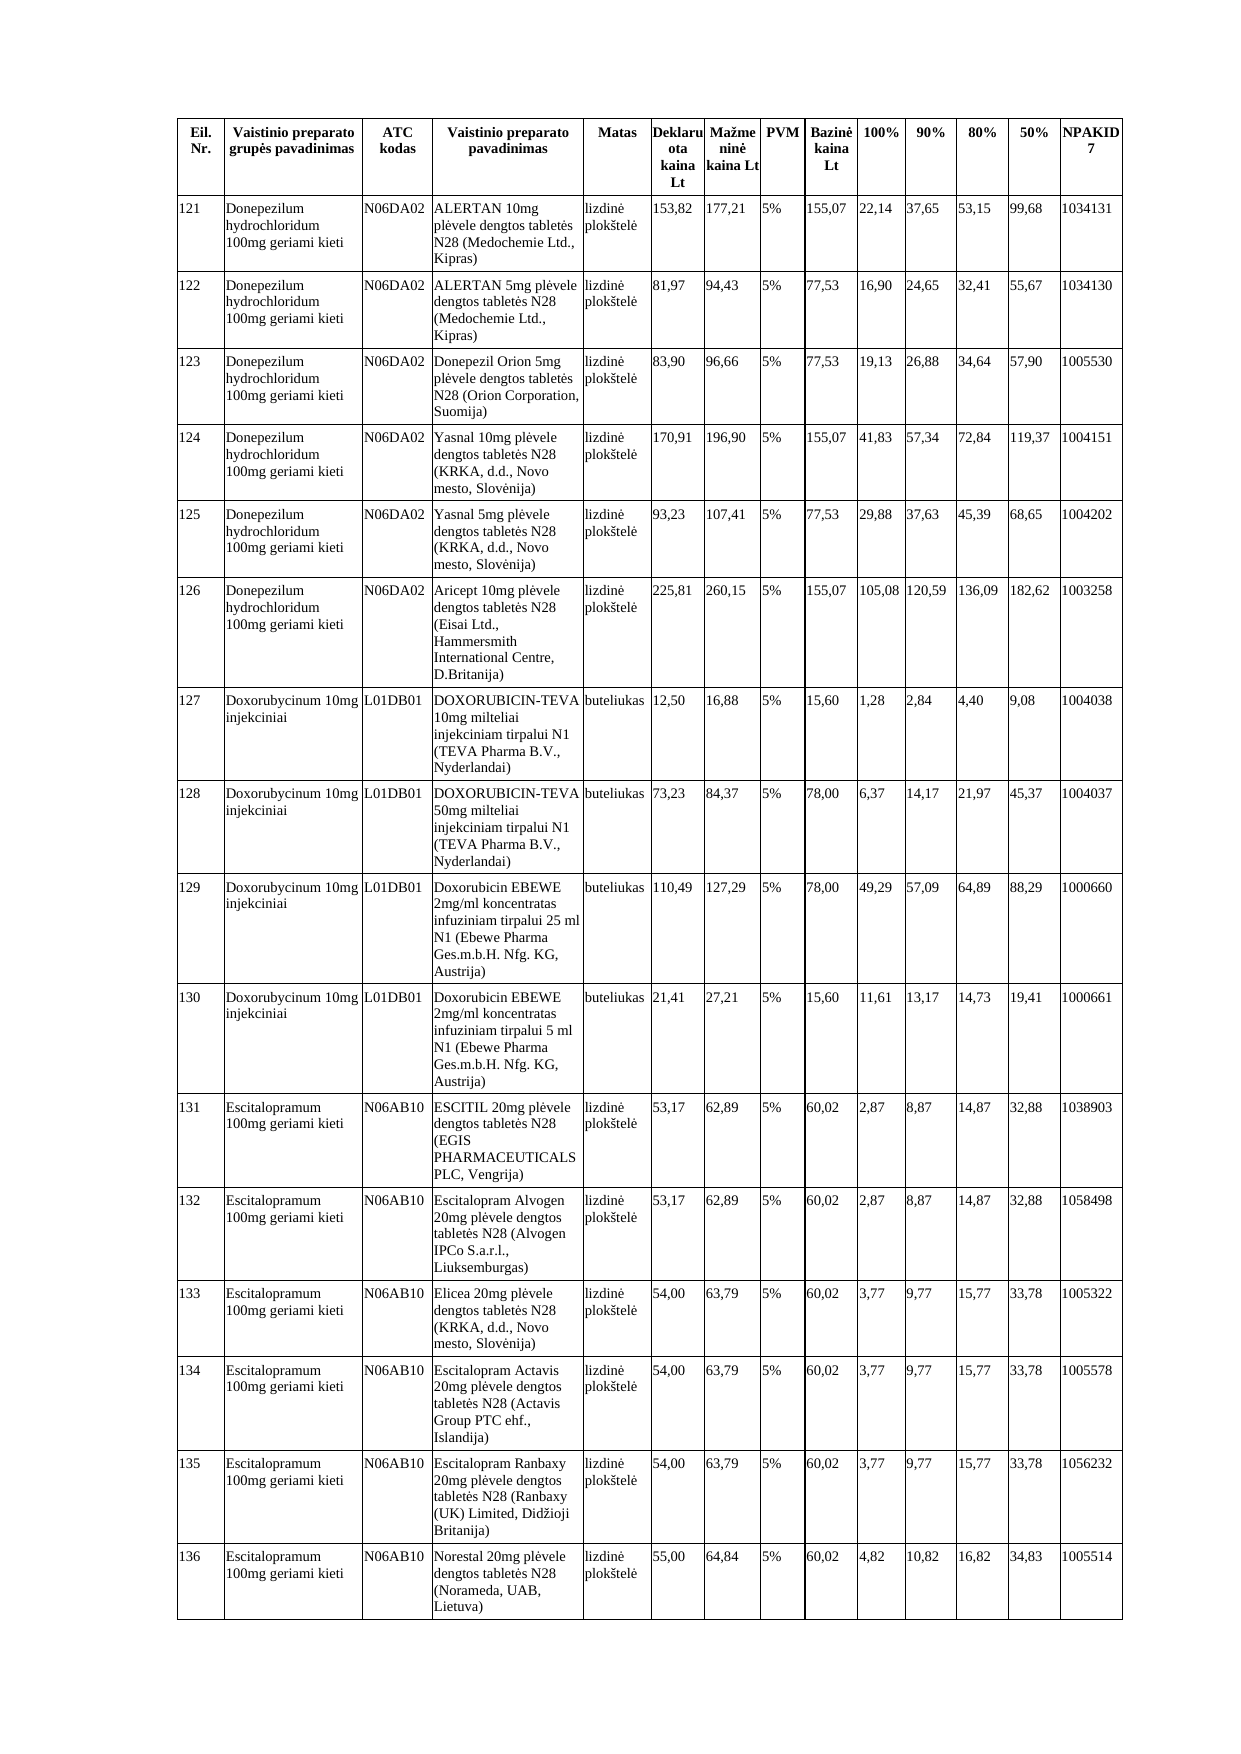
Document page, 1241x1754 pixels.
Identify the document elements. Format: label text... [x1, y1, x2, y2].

table_cell 60,02 [806, 1188, 857, 1280]
table_cell 5% [761, 272, 804, 347]
table_cell 15,77 [957, 1281, 1008, 1356]
table_cell 5% [761, 984, 804, 1093]
table_cell 81,97 [652, 272, 704, 347]
table_cell 225,81 [652, 578, 704, 687]
table_cell lizdinė plokštelė [584, 349, 651, 424]
table_cell Donepezilum hydrochloridum 100mg geriami kieti [225, 272, 362, 347]
table_cell 4,82 [858, 1544, 905, 1619]
table_cell ALERTAN 10mg plėvele dengtos tabletės N28 (Medochemie Ltd., Kipras) [433, 196, 583, 271]
table_cell 55,00 [652, 1544, 704, 1619]
table_cell 49,29 [858, 874, 905, 983]
table_cell 1058498 [1061, 1188, 1122, 1280]
table_cell 155,07 [806, 425, 857, 500]
table_cell 15,77 [957, 1357, 1008, 1449]
table_cell ALERTAN 5mg plėvele dengtos tabletės N28 (Medochemie Ltd., Kipras) [433, 272, 583, 347]
table_cell 1000661 [1061, 984, 1122, 1093]
table_cell 5% [761, 1188, 804, 1280]
table_cell Yasnal 10mg plėvele dengtos tabletės N28 (KRKA, d.d., Novo mesto, Slovėnija) [433, 425, 583, 500]
table_cell Doxorubycinum 10mg injekciniai [225, 874, 362, 983]
table_cell 84,37 [705, 781, 760, 873]
table_cell lizdinė plokštelė [584, 1357, 651, 1449]
table_cell 1005514 [1061, 1544, 1122, 1619]
table_cell 5% [761, 1544, 804, 1619]
table_cell 26,88 [906, 349, 956, 424]
table_cell 1038903 [1061, 1094, 1122, 1187]
table_cell 54,00 [652, 1451, 704, 1543]
table_cell 22,14 [858, 196, 905, 271]
table_cell 196,90 [705, 425, 760, 500]
table_cell Yasnal 5mg plėvele dengtos tabletės N28 (KRKA, d.d., Novo mesto, Slovėnija) [433, 501, 583, 577]
table_cell 14,87 [957, 1094, 1008, 1187]
table_cell 131 [178, 1094, 224, 1187]
table_cell 60,02 [806, 1451, 857, 1543]
table_cell N06DA02 [363, 425, 432, 500]
table_cell 2,87 [858, 1188, 905, 1280]
table_cell Donepezilum hydrochloridum 100mg geriami kieti [225, 425, 362, 500]
table_cell N06AB10 [363, 1544, 432, 1619]
table_cell 134 [178, 1357, 224, 1449]
table_header 50% [1009, 119, 1060, 194]
table_cell 127 [178, 688, 224, 780]
table_cell 54,00 [652, 1281, 704, 1356]
table_cell 41,83 [858, 425, 905, 500]
table_cell 5% [761, 196, 804, 271]
table_cell 9,77 [906, 1281, 956, 1356]
table_cell 1005530 [1061, 349, 1122, 424]
table_cell Escitalopramum 100mg geriami kieti [225, 1451, 362, 1543]
table_cell Escitalopram Alvogen 20mg plėvele dengtos tabletės N28 (Alvogen IPCo S.a.r.l., Liuksemburgas) [433, 1188, 583, 1280]
table_cell 45,39 [957, 501, 1008, 577]
table_cell 53,15 [957, 196, 1008, 271]
table_cell 122 [178, 272, 224, 347]
table_cell L01DB01 [363, 781, 432, 873]
table_cell buteliukas [584, 781, 651, 873]
table_cell 110,49 [652, 874, 704, 983]
table_cell 34,64 [957, 349, 1008, 424]
table_cell 37,63 [906, 501, 956, 577]
table_header Deklaruota kaina Lt [652, 119, 704, 194]
table_cell 9,77 [906, 1451, 956, 1543]
table_cell N06DA02 [363, 578, 432, 687]
table_cell 29,88 [858, 501, 905, 577]
table_cell 121 [178, 196, 224, 271]
table_cell 64,89 [957, 874, 1008, 983]
table_cell 3,77 [858, 1281, 905, 1356]
table_cell Escitalopramum 100mg geriami kieti [225, 1281, 362, 1356]
table_cell Doxorubicin EBEWE 2mg/ml koncentratas infuziniam tirpalui 25 ml N1 (Ebewe Pharma Ges.m.b.H. Nfg. KG, Austrija) [433, 874, 583, 983]
table_cell 1056232 [1061, 1451, 1122, 1543]
table_cell 170,91 [652, 425, 704, 500]
table_cell 73,23 [652, 781, 704, 873]
table_cell 123 [178, 349, 224, 424]
table_cell Elicea 20mg plėvele dengtos tabletės N28 (KRKA, d.d., Novo mesto, Slovėnija) [433, 1281, 583, 1356]
table_cell 1034130 [1061, 272, 1122, 347]
table_cell 60,02 [806, 1094, 857, 1187]
table_cell 119,37 [1009, 425, 1060, 500]
table_cell Escitalopramum 100mg geriami kieti [225, 1188, 362, 1280]
table_header Bazinė kaina Lt [806, 119, 857, 194]
table_cell 62,89 [705, 1094, 760, 1187]
table_cell Donepezilum hydrochloridum 100mg geriami kieti [225, 578, 362, 687]
table_cell Donepezilum hydrochloridum 100mg geriami kieti [225, 196, 362, 271]
table_cell 136 [178, 1544, 224, 1619]
table_cell 16,82 [957, 1544, 1008, 1619]
table_cell DOXORUBICIN-TEVA 50mg milteliai injekciniam tirpalui N1 (TEVA Pharma B.V., Nyderlandai) [433, 781, 583, 873]
table_cell 21,97 [957, 781, 1008, 873]
table_cell 1000660 [1061, 874, 1122, 983]
table_cell Escitalopramum 100mg geriami kieti [225, 1094, 362, 1187]
table_cell Escitalopram Actavis 20mg plėvele dengtos tabletės N28 (Actavis Group PTC ehf., Islandija) [433, 1357, 583, 1449]
table_header 100% [858, 119, 905, 194]
table_cell 5% [761, 349, 804, 424]
table_cell 126 [178, 578, 224, 687]
table_header PVM [761, 119, 804, 194]
table_cell 130 [178, 984, 224, 1093]
table_cell 3,77 [858, 1451, 905, 1543]
table_cell 60,02 [806, 1544, 857, 1619]
table_cell Aricept 10mg plėvele dengtos tabletės N28 (Eisai Ltd., Hammersmith International Centre, D.Britanija) [433, 578, 583, 687]
table_cell 96,66 [705, 349, 760, 424]
table_cell N06AB10 [363, 1451, 432, 1543]
table_cell 1004151 [1061, 425, 1122, 500]
table_cell N06DA02 [363, 272, 432, 347]
table_cell 53,17 [652, 1094, 704, 1187]
table_cell 9,77 [906, 1357, 956, 1449]
table_cell 1005322 [1061, 1281, 1122, 1356]
table_cell 62,89 [705, 1188, 760, 1280]
table_cell 53,17 [652, 1188, 704, 1280]
table_cell 1004038 [1061, 688, 1122, 780]
table_cell 128 [178, 781, 224, 873]
table_cell 8,87 [906, 1094, 956, 1187]
table_cell 177,21 [705, 196, 760, 271]
table_cell Donepezilum hydrochloridum 100mg geriami kieti [225, 349, 362, 424]
table_cell 12,50 [652, 688, 704, 780]
table_cell 182,62 [1009, 578, 1060, 687]
table_header Vaistinio preparato pavadinimas [433, 119, 583, 194]
table_cell 5% [761, 1281, 804, 1356]
table_cell 5% [761, 781, 804, 873]
table_cell lizdinė plokštelė [584, 501, 651, 577]
table_header 90% [906, 119, 956, 194]
table_cell 83,90 [652, 349, 704, 424]
table_cell 14,17 [906, 781, 956, 873]
table_header Eil. Nr. [178, 119, 224, 194]
table_cell N06DA02 [363, 349, 432, 424]
table_cell 1004202 [1061, 501, 1122, 577]
table_cell 99,68 [1009, 196, 1060, 271]
table_cell 77,53 [806, 272, 857, 347]
table_cell 33,78 [1009, 1357, 1060, 1449]
table_cell 124 [178, 425, 224, 500]
table_cell lizdinė plokštelė [584, 196, 651, 271]
table_cell 5% [761, 578, 804, 687]
table_cell 3,77 [858, 1357, 905, 1449]
table_cell 21,41 [652, 984, 704, 1093]
table_cell 1,28 [858, 688, 905, 780]
table_cell 15,60 [806, 688, 857, 780]
table_cell 55,67 [1009, 272, 1060, 347]
table_cell L01DB01 [363, 874, 432, 983]
table_cell 63,79 [705, 1281, 760, 1356]
table_cell buteliukas [584, 874, 651, 983]
table_cell N06DA02 [363, 501, 432, 577]
table_cell Doxorubycinum 10mg injekciniai [225, 688, 362, 780]
table_cell ESCITIL 20mg plėvele dengtos tabletės N28 (EGIS PHARMACEUTICALS PLC, Vengrija) [433, 1094, 583, 1187]
table_cell 9,08 [1009, 688, 1060, 780]
table_cell 32,88 [1009, 1094, 1060, 1187]
table_cell Escitalopramum 100mg geriami kieti [225, 1357, 362, 1449]
table_cell Donepezilum hydrochloridum 100mg geriami kieti [225, 501, 362, 577]
table_cell 11,61 [858, 984, 905, 1093]
table_cell 105,08 [858, 578, 905, 687]
table_cell DOXORUBICIN-TEVA 10mg milteliai injekciniam tirpalui N1 (TEVA Pharma B.V., Nyderlandai) [433, 688, 583, 780]
table_cell 63,79 [705, 1451, 760, 1543]
table_cell 5% [761, 1357, 804, 1449]
table_cell 10,82 [906, 1544, 956, 1619]
table_cell 19,13 [858, 349, 905, 424]
table_cell 27,21 [705, 984, 760, 1093]
table_cell Doxorubycinum 10mg injekciniai [225, 984, 362, 1093]
table_cell 155,07 [806, 196, 857, 271]
table_cell 5% [761, 1094, 804, 1187]
table_cell buteliukas [584, 984, 651, 1093]
table_cell 5% [761, 1451, 804, 1543]
table_cell 135 [178, 1451, 224, 1543]
table_cell 32,41 [957, 272, 1008, 347]
table_cell 120,59 [906, 578, 956, 687]
table_cell 57,34 [906, 425, 956, 500]
table_cell 129 [178, 874, 224, 983]
table_cell 133 [178, 1281, 224, 1356]
table_cell 153,82 [652, 196, 704, 271]
table_cell 260,15 [705, 578, 760, 687]
table_cell 33,78 [1009, 1451, 1060, 1543]
table_cell 60,02 [806, 1281, 857, 1356]
table_cell 16,88 [705, 688, 760, 780]
table_cell 155,07 [806, 578, 857, 687]
table_cell lizdinė plokštelė [584, 578, 651, 687]
table_cell 15,77 [957, 1451, 1008, 1543]
table_cell 1005578 [1061, 1357, 1122, 1449]
table_cell 88,29 [1009, 874, 1060, 983]
table_cell Doxorubycinum 10mg injekciniai [225, 781, 362, 873]
table_cell 78,00 [806, 781, 857, 873]
table_header Matas [584, 119, 651, 194]
table_cell 19,41 [1009, 984, 1060, 1093]
table_cell N06AB10 [363, 1188, 432, 1280]
table_cell lizdinė plokštelė [584, 272, 651, 347]
table_cell 107,41 [705, 501, 760, 577]
table_cell 32,88 [1009, 1188, 1060, 1280]
table_cell N06AB10 [363, 1357, 432, 1449]
table_cell 33,78 [1009, 1281, 1060, 1356]
table_cell 132 [178, 1188, 224, 1280]
table_cell 24,65 [906, 272, 956, 347]
table_cell N06AB10 [363, 1281, 432, 1356]
table_cell 5% [761, 688, 804, 780]
table_cell 77,53 [806, 349, 857, 424]
table_cell 72,84 [957, 425, 1008, 500]
table_cell 5% [761, 874, 804, 983]
table_cell Doxorubicin EBEWE 2mg/ml koncentratas infuziniam tirpalui 5 ml N1 (Ebewe Pharma Ges.m.b.H. Nfg. KG, Austrija) [433, 984, 583, 1093]
table_cell 8,87 [906, 1188, 956, 1280]
table_cell 37,65 [906, 196, 956, 271]
table_cell 136,09 [957, 578, 1008, 687]
table_cell 54,00 [652, 1357, 704, 1449]
table_cell 94,43 [705, 272, 760, 347]
table_header Vaistinio preparato grupės pavadinimas [225, 119, 362, 194]
table_cell 77,53 [806, 501, 857, 577]
table_cell 6,37 [858, 781, 905, 873]
table_cell lizdinė plokštelė [584, 1451, 651, 1543]
table_cell N06AB10 [363, 1094, 432, 1187]
table_cell lizdinė plokštelė [584, 1188, 651, 1280]
table_cell 1004037 [1061, 781, 1122, 873]
table_cell L01DB01 [363, 688, 432, 780]
table_cell lizdinė plokštelė [584, 1544, 651, 1619]
table_cell 1003258 [1061, 578, 1122, 687]
table_header NPAKID7 [1061, 119, 1122, 194]
table_cell 5% [761, 501, 804, 577]
table_cell 15,60 [806, 984, 857, 1093]
table_cell 5% [761, 425, 804, 500]
table_header Mažmeninė kaina Lt [705, 119, 760, 194]
table_cell 14,87 [957, 1188, 1008, 1280]
table_cell Escitalopram Ranbaxy 20mg plėvele dengtos tabletės N28 (Ranbaxy (UK) Limited, Didžioji Britanija) [433, 1451, 583, 1543]
table_cell 63,79 [705, 1357, 760, 1449]
table_cell lizdinė plokštelė [584, 1281, 651, 1356]
table_cell 2,87 [858, 1094, 905, 1187]
table_cell Donepezil Orion 5mg plėvele dengtos tabletės N28 (Orion Corporation, Suomija) [433, 349, 583, 424]
table_cell 78,00 [806, 874, 857, 983]
table_cell 125 [178, 501, 224, 577]
table_cell lizdinė plokštelė [584, 425, 651, 500]
table_cell 14,73 [957, 984, 1008, 1093]
table_cell 57,09 [906, 874, 956, 983]
table_cell 93,23 [652, 501, 704, 577]
table_cell 57,90 [1009, 349, 1060, 424]
table_cell 45,37 [1009, 781, 1060, 873]
table_cell 16,90 [858, 272, 905, 347]
table_cell 1034131 [1061, 196, 1122, 271]
table_header 80% [957, 119, 1008, 194]
table_cell lizdinė plokštelė [584, 1094, 651, 1187]
table_header ATC kodas [363, 119, 432, 194]
table_cell Norestal 20mg plėvele dengtos tabletės N28 (Norameda, UAB, Lietuva) [433, 1544, 583, 1619]
table_cell 60,02 [806, 1357, 857, 1449]
table_cell N06DA02 [363, 196, 432, 271]
table_cell Escitalopramum 100mg geriami kieti [225, 1544, 362, 1619]
table_cell buteliukas [584, 688, 651, 780]
table_cell 13,17 [906, 984, 956, 1093]
table_cell 4,40 [957, 688, 1008, 780]
table_cell 34,83 [1009, 1544, 1060, 1619]
table_cell 68,65 [1009, 501, 1060, 577]
table_cell L01DB01 [363, 984, 432, 1093]
table_cell 64,84 [705, 1544, 760, 1619]
table_cell 2,84 [906, 688, 956, 780]
table_cell 127,29 [705, 874, 760, 983]
